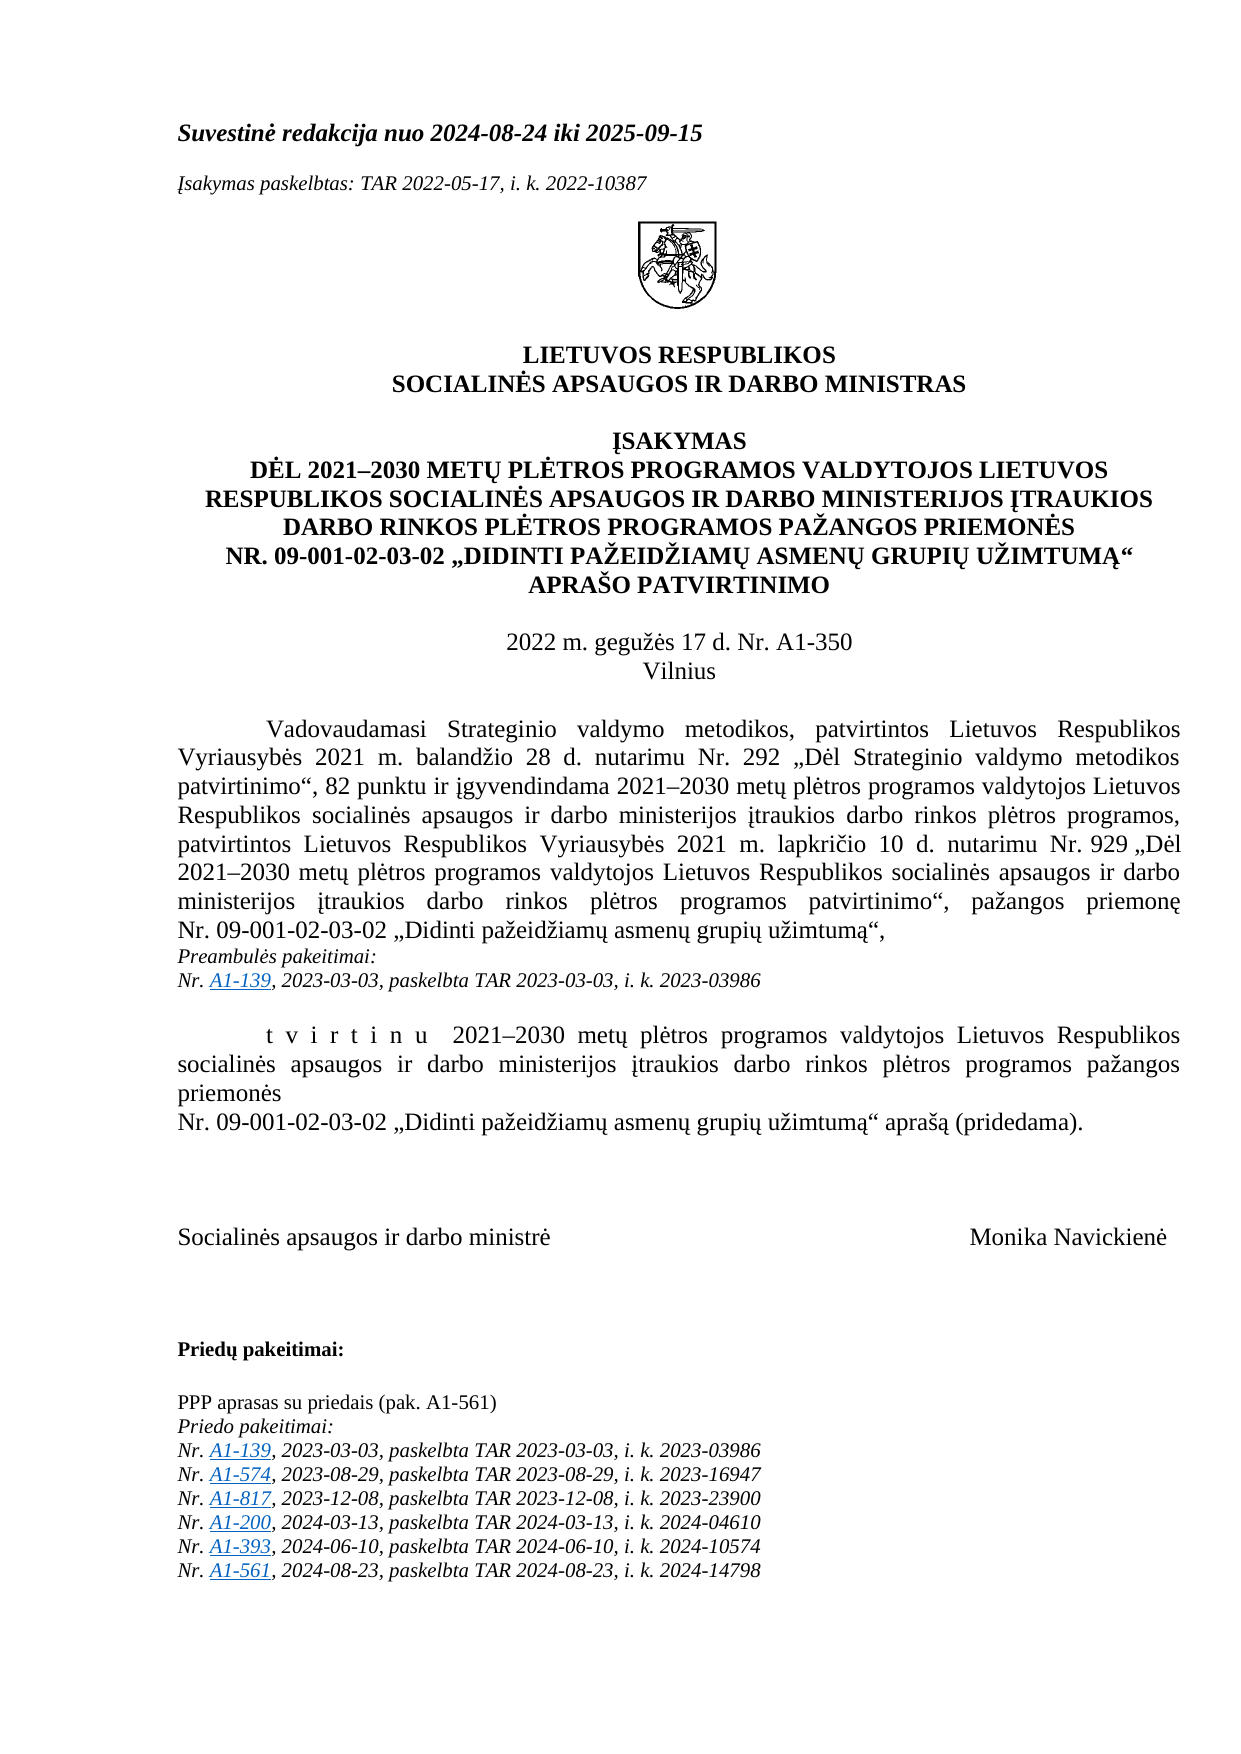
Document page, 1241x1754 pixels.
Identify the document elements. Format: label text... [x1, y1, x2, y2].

text Priedų pakeitimai: [177, 1337, 1181, 1361]
text Nr. 09-001-02-03-02 „DIDINTI PAŽEIDŽIAMŲ ASMENŲ GRUPIŲ UŽIMTUMĄ“ APRAŠO PATVIRTINIMO [177, 541, 1181, 599]
text Nr. A1-200, 2024-03-13, paskelbta TAR 2024-03-13, i. k. 2024-04610 [177, 1510, 1181, 1534]
text SOCIALINĖS APSAUGOS IR DARBO MINISTRAS [177, 369, 1181, 397]
text Suvestinė redakcija nuo 2024-08-24 iki 2025-09-15 [177, 118, 1181, 147]
text Nr. A1-139, 2023-03-03, paskelbta TAR 2023-03-03, i. k. 2023-03986 [177, 1438, 1181, 1462]
text PPP aprasas su priedais (pak. A1-561) [177, 1390, 1181, 1414]
text Įsakymas paskelbtas: TAR 2022-05-17, i. k. 2022-10387 [177, 171, 1181, 195]
text Socialinės apsaugos ir darbo ministrė Monika Navickienė [177, 1222, 1181, 1251]
text Vilnius [177, 656, 1181, 685]
text Nr. A1-817, 2023-12-08, paskelbta TAR 2023-12-08, i. k. 2023-23900 [177, 1486, 1181, 1510]
text Nr. A1-393, 2024-06-10, paskelbta TAR 2024-06-10, i. k. 2024-10574 [177, 1534, 1181, 1558]
text Vadovaudamasi Strateginio valdymo metodikos, patvirtintos Lietuvos Respublikos Vyriausybės 2021 m. balandžio 28 d. nutarimu Nr. 292 „Dėl Strateginio valdymo metodikos patvirtinimo“, 82 punktu ir įgyvendindama 2021–2030 metų plėtros programos valdytojos Lietuvos Respublikos socialinės apsaugos ir darbo ministerijos įtraukios darbo rinkos plėtros programos, patvirtintos Lietuvos Respublikos Vyriausybės 2021 m. lapkričio 10 d. nutarimu Nr. 929 „Dėl 2021–2030 metų plėtros programos valdytojos Lietuvos Respublikos socialinės apsaugos ir darbo ministerijos įtraukios darbo rinkos plėtros programos patvirtinimo“, pažangos priemonę Nr. 09-001-02-03-02 „Didinti pažeidžiamų asmenų grupių užimtumą“, [177, 714, 1181, 944]
text t v i r t i n u 2021–2030 metų plėtros programos valdytojos Lietuvos Respublikos socialinės apsaugos ir darbo ministerijos įtraukios darbo rinkos plėtros programos pažangos priemonės Nr. 09-001-02-03-02 „Didinti pažeidžiamų asmenų grupių užimtumą“ aprašą (pridedama). [177, 1021, 1181, 1136]
text Nr. A1-561, 2024-08-23, paskelbta TAR 2024-08-23, i. k. 2024-14798 [177, 1558, 1181, 1582]
text Priedo pakeitimai: [177, 1414, 1181, 1438]
text LIETUVOS RESPUBLIKOS [177, 340, 1181, 369]
text 2022 m. gegužės 17 d. Nr. A1-350 [177, 627, 1181, 656]
text Preambulės pakeitimai: [177, 944, 1181, 968]
text Nr. A1-139, 2023-03-03, paskelbta TAR 2023-03-03, i. k. 2023-03986 [177, 968, 1181, 992]
text ĮSAKYMAS [177, 426, 1181, 455]
text Nr. A1-574, 2023-08-29, paskelbta TAR 2023-08-29, i. k. 2023-16947 [177, 1462, 1181, 1486]
text DĖL 2021–2030 METŲ PLĖTROS PROGRAMOS VALDYTOJOS LIETUVOS RESPUBLIKOS SOCIALINĖS APSAUGOS IR DARBO MINISTERIJOS ĮTRAUKIOS DARBO RINKOS Plėtros PROGRAMOS PAŽANGOS PRIEMONĖS [177, 455, 1181, 541]
